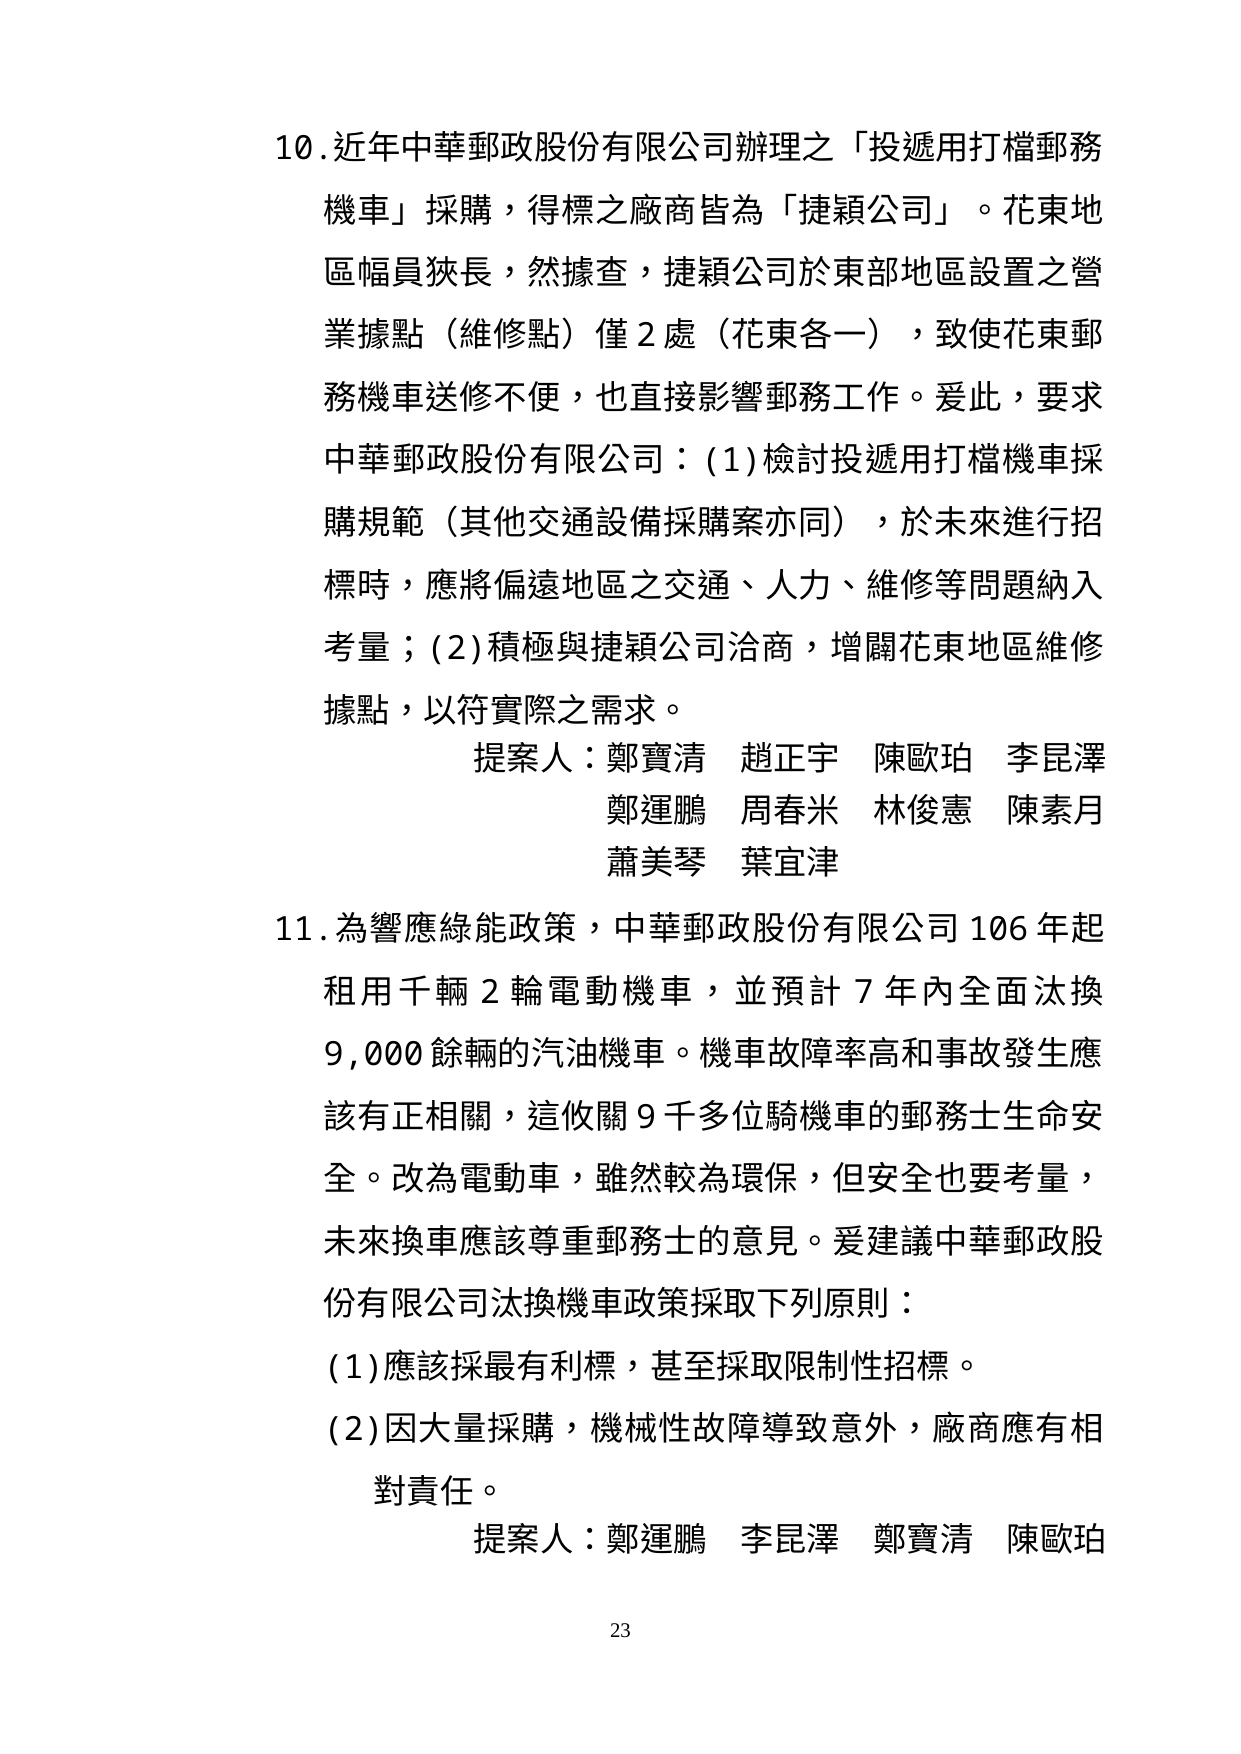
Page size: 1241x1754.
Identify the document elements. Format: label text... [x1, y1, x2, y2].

text 11.為響應綠能政策，中華郵政股份有限公司106年起租用千輛2輪電動機車，並預計7年內全面汰換9,000餘輛的汽油機車。機車故障率高和事故發生應該有正相關，這攸關9千多位騎機車的郵務士生命安全。改為電動車，雖然較為環保，但安全也要考量，未來換車應該尊重郵務士的意見。爰建議中華郵政股份有限公司汰換機車政策採取下列原則： [273, 884, 1104, 1322]
text 10.近年中華郵政股份有限公司辦理之「投遞用打檔郵務機車」採購，得標之廠商皆為「捷穎公司」。花東地區幅員狹長，然據查，捷穎公司於東部地區設置之營業據點（維修點）僅2處（花東各一），致使花東郵務機車送修不便，也直接影響郵務工作。爰此，要求中華郵政股份有限公司：(1)檢討投遞用打檔機車採購規範（其他交通設備採購案亦同），於未來進行招標時，應將偏遠地區之交通、人力、維修等問題納入考量；(2)積極與捷穎公司洽商，增闢花東地區維修據點，以符實際之需求。 [273, 103, 1104, 728]
text (2)因大量採購，機械性故障導致意外，廠商應有相對責任。 [323, 1384, 1104, 1509]
text 提案人：鄭寶清 趙正宇 陳歐珀 李昆澤 鄭運鵬 周春米 林俊憲 陳素月 蕭美琴 葉宜津 [473, 728, 1117, 884]
text (1)應該採最有利標，甚至採取限制性招標。 [323, 1322, 1104, 1384]
text 提案人：鄭運鵬 李昆澤 鄭寶清 陳歐珀 [473, 1509, 1117, 1562]
